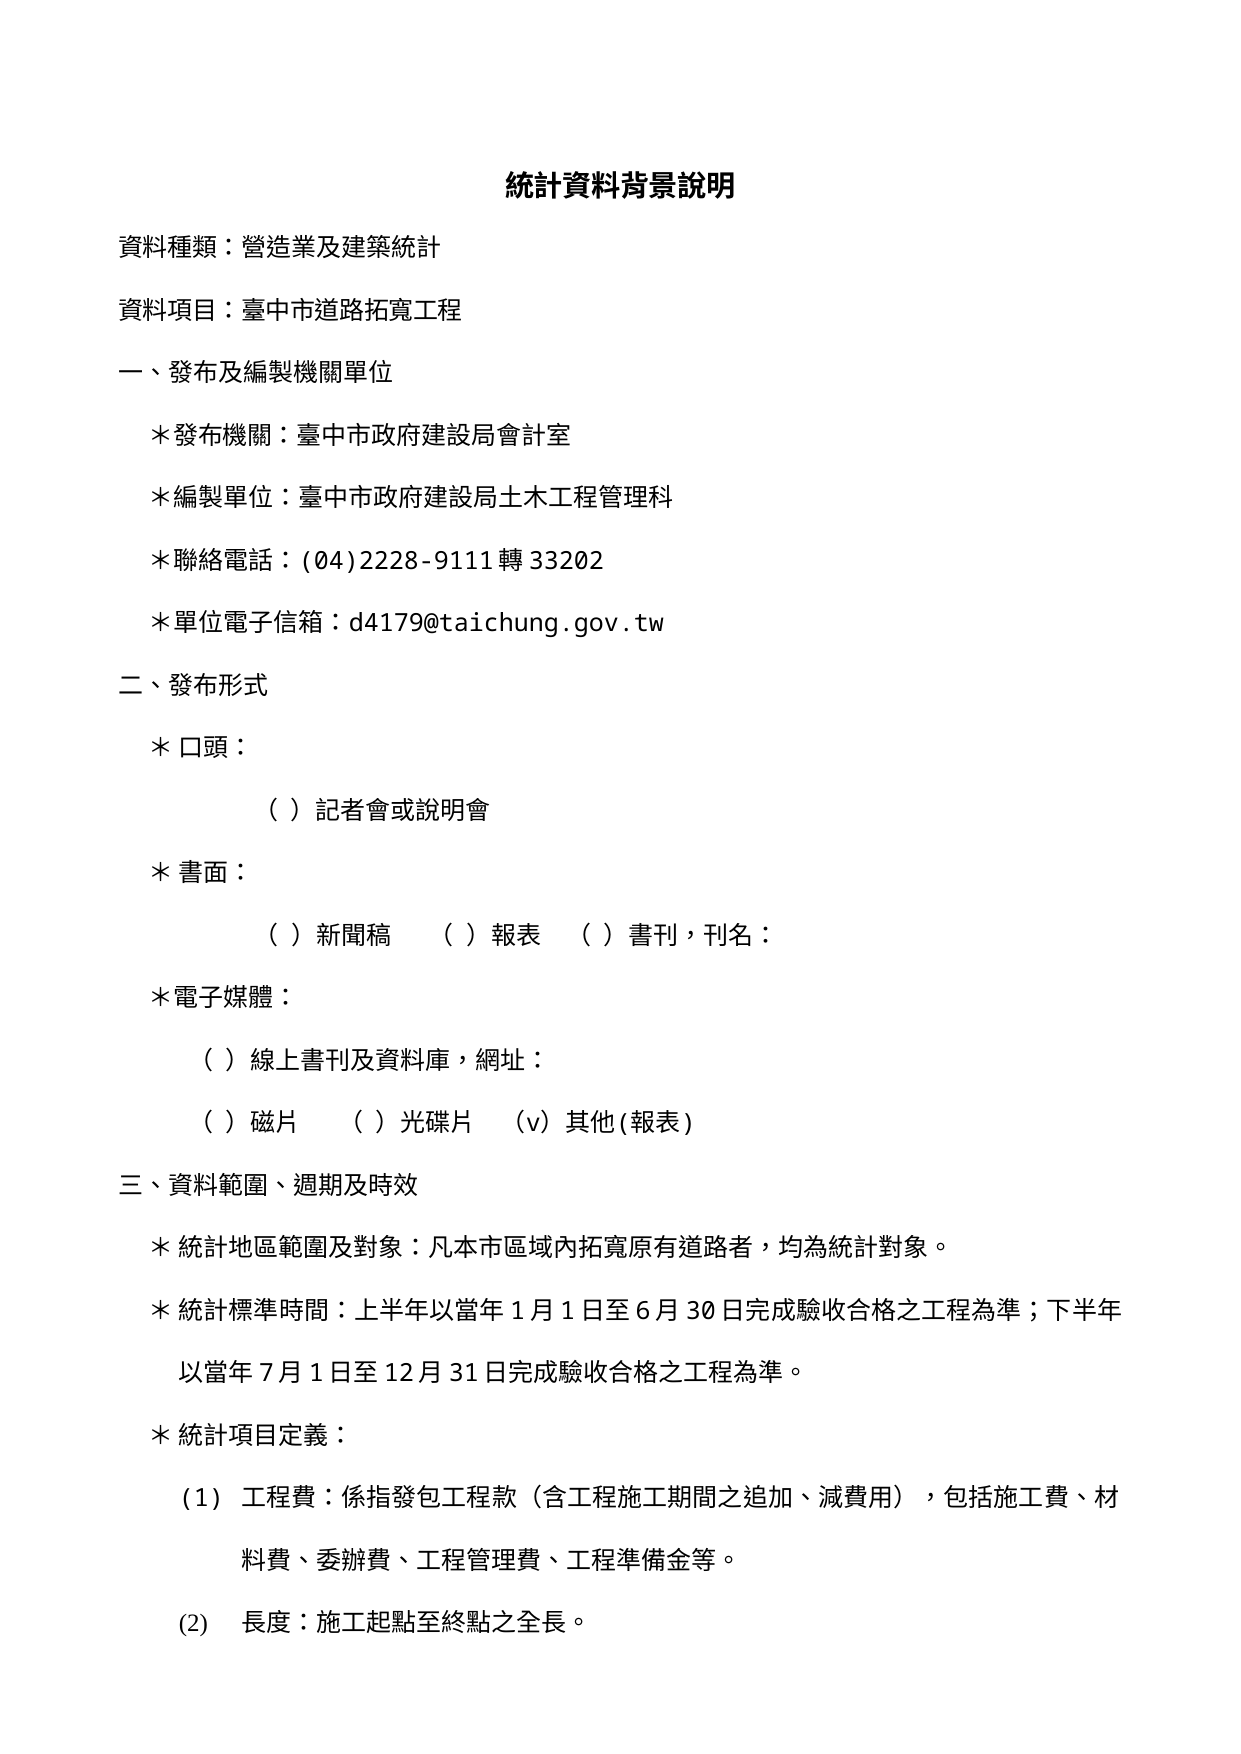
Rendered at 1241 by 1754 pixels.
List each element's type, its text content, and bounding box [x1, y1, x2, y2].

list 書面： [149, 829, 1122, 892]
text ＊聯絡電話：(04)2228-9111轉33202 [149, 517, 1122, 579]
text ＊電子媒體： [149, 954, 1122, 1017]
list 統計地區範圍及對象：凡本市區域內拓寬原有道路者，均為統計對象。 [149, 1204, 1122, 1267]
text ＊發布機關：臺中市政府建設局會計室 [149, 392, 1122, 454]
text 三、資料範圍、週期及時效 [118, 1142, 1122, 1204]
text 資料種類：營造業及建築統計 [118, 204, 1122, 267]
text （ ）記者會或說明會 [118, 767, 1122, 829]
text （ ）磁片 （ ）光碟片 （v）其他(報表) [188, 1079, 1156, 1142]
list 統計標準時間：上半年以當年1月1日至6月30日完成驗收合格之工程為準；下半年以當年7月1日至12月31日完成驗收合格之工程為準。 [149, 1267, 1122, 1392]
text 統計資料背景說明 [118, 142, 1122, 204]
text ＊單位電子信箱：d4179@taichung.gov.tw [149, 579, 1122, 642]
text 一、發布及編製機關單位 [118, 329, 1122, 392]
text （ ）線上書刊及資料庫，網址： [188, 1017, 1156, 1079]
text 二、發布形式 [118, 642, 1122, 704]
list 統計項目定義： [149, 1392, 1122, 1454]
text ＊編製單位：臺中市政府建設局土木工程管理科 [149, 454, 1122, 517]
text 資料項目：臺中市道路拓寬工程 [118, 267, 1122, 329]
list 長度：施工起點至終點之全長。 [178, 1579, 1122, 1642]
text （ ）新聞稿 （ ）報表 （ ）書刊，刊名： [149, 892, 1122, 954]
list 口頭： [149, 704, 1122, 767]
list 工程費：係指發包工程款（含工程施工期間之追加、減費用），包括施工費、材料費、委辦費、工程管理費、工程準備金等。 [178, 1454, 1122, 1579]
